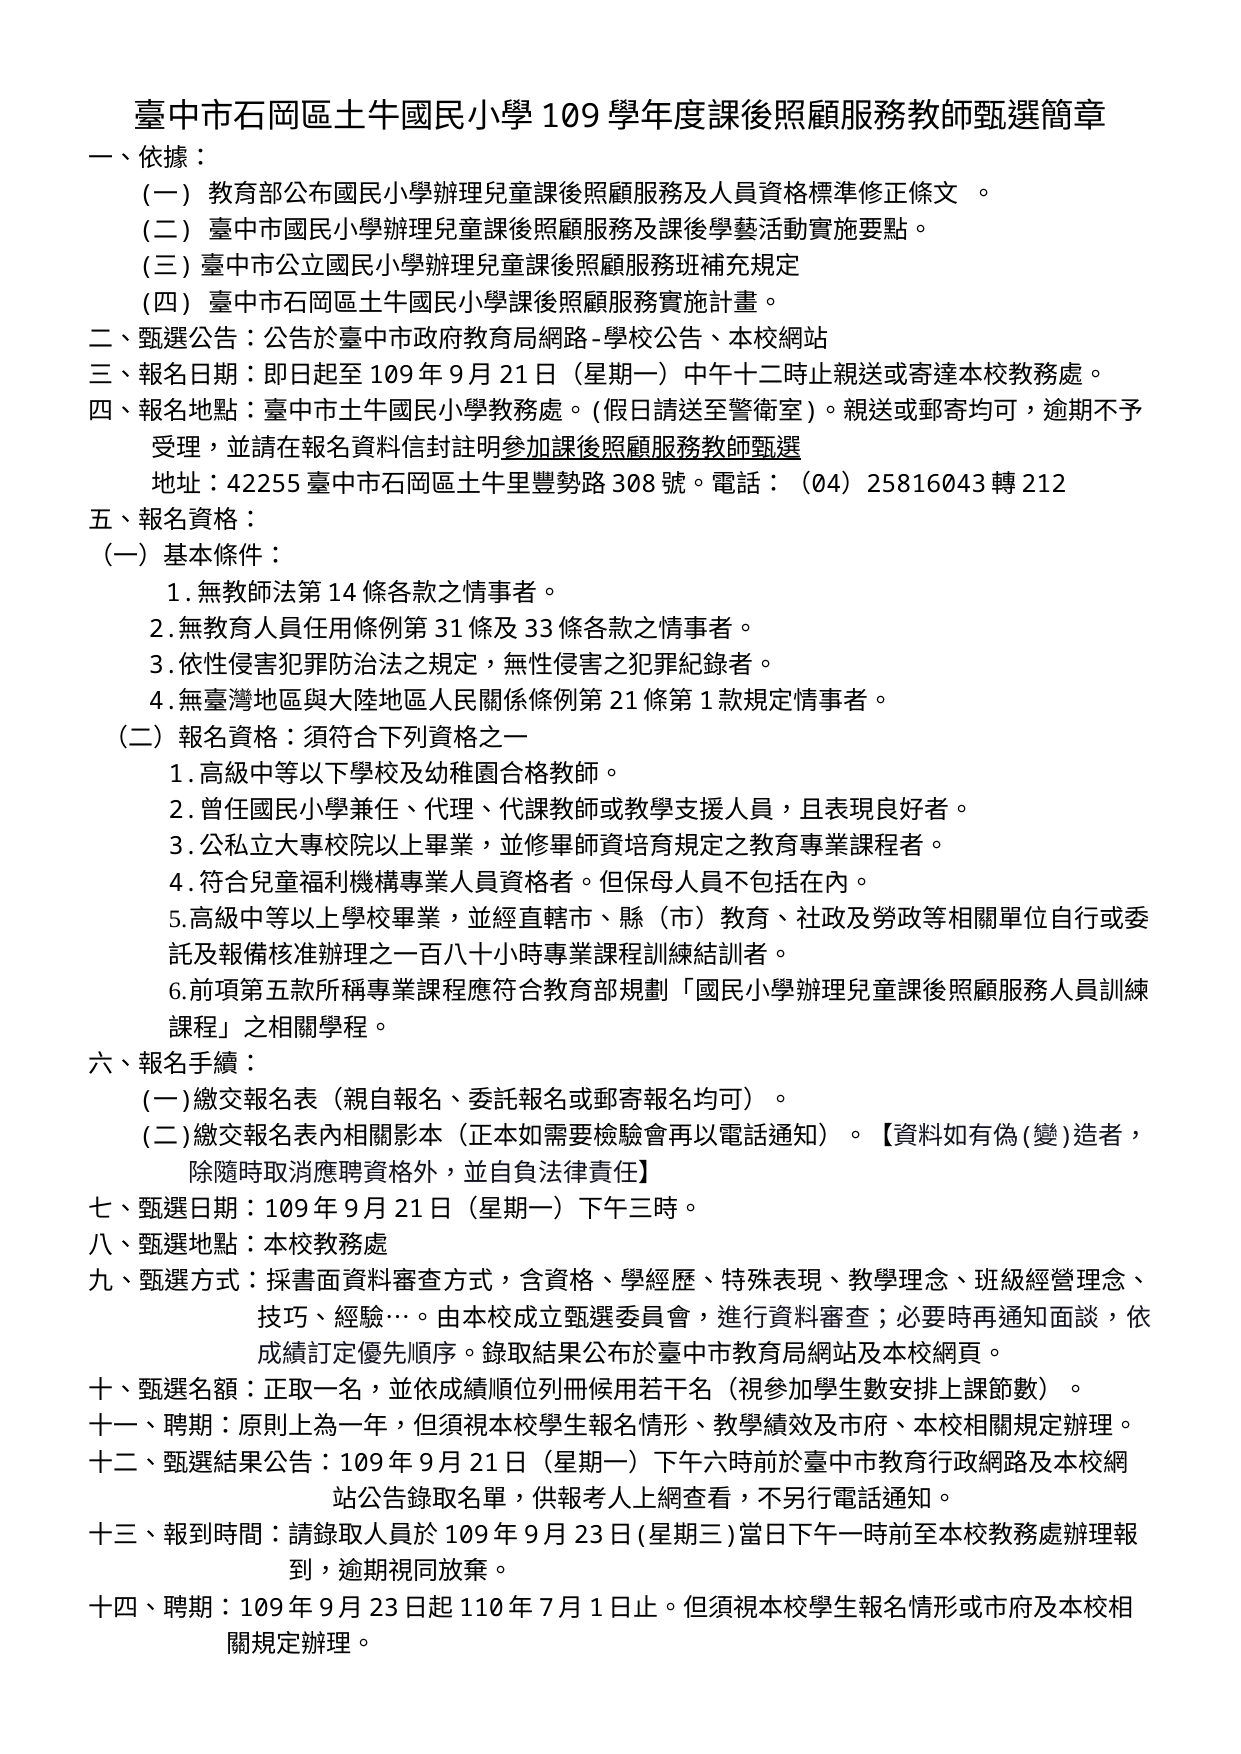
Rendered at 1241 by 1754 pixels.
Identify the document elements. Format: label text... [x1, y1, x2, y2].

text （二）報名資格：須符合下列資格之一 [89, 717, 1152, 753]
text 2.無教育人員任用條例第31條及33條各款之情事者。 [89, 608, 1152, 644]
text （一）基本條件： [89, 536, 1152, 572]
text 八、甄選地點：本校教務處 [89, 1224, 1152, 1261]
list 高級中等以下學校及幼稚園合格教師。 [168, 753, 1152, 789]
text 4.無臺灣地區與大陸地區人民關係條例第21條第1款規定情事者。 [89, 681, 1152, 717]
text 十四、聘期：109年9月23日起110年7月1日止。但須視本校學生報名情形或市府及本校相關規定辦理。 [89, 1587, 1152, 1659]
text 十一、聘期：原則上為一年，但須視本校學生報名情形、教學績效及市府、本校相關規定辦理。 [89, 1406, 1152, 1442]
text 六、報名手續： [89, 1043, 1152, 1079]
text (一) 教育部公布國民小學辦理兒童課後照顧服務及人員資格標準修正條文 。 [139, 173, 1152, 209]
text 四、報名地點：臺中市土牛國民小學教務處。(假日請送至警衛室)。親送或郵寄均可，逾期不予受理，並請在報名資料信封註明參加課後照顧服務教師甄選 地址：42255臺中市石岡區土牛里豐勢路308號。電話：（04）25816043轉212 [89, 391, 1152, 499]
text (二)繳交報名表內相關影本（正本如需要檢驗會再以電話通知）。【資料如有偽(變)造者，除隨時取消應聘資格外，並自負法律責任】 [139, 1116, 1152, 1188]
text 臺中市石岡區土牛國民小學109學年度課後照顧服務教師甄選簡章 [89, 89, 1152, 137]
list 符合兒童福利機構專業人員資格者。但保母人員不包括在內。 [168, 862, 1152, 898]
text 五、報名資格： [89, 499, 1152, 536]
list 無教師法第14條各款之情事者。 [166, 572, 1152, 608]
list 高級中等以上學校畢業，並經直轄市、縣（市）教育、社政及勞政等相關單位自行或委託及報備核准辦理之一百八十小時專業課程訓練結訓者。 [168, 898, 1152, 971]
list 公私立大專校院以上畢業，並修畢師資培育規定之教育專業課程者。 [168, 826, 1152, 862]
text (四) 臺中市石岡區土牛國民小學課後照顧服務實施計畫。 [139, 282, 1152, 318]
text 十二、甄選結果公告：109年9月21日（星期一）下午六時前於臺中市教育行政網路及本校網站公告錄取名單，供報考人上網查看，不另行電話通知。 [89, 1442, 1152, 1514]
text (一)繳交報名表（親自報名、委託報名或郵寄報名均可）。 [139, 1079, 1152, 1116]
text 一、依據： [89, 137, 1152, 173]
text 十、甄選名額：正取一名，並依成績順位列冊候用若干名（視參加學生數安排上課節數）。 [89, 1369, 1152, 1406]
list 曾任國民小學兼任、代理、代課教師或教學支援人員，且表現良好者。 [168, 789, 1152, 826]
list 前項第五款所稱專業課程應符合教育部規劃「國民小學辦理兒童課後照顧服務人員訓練課程」之相關學程。 [168, 971, 1152, 1043]
text 二、甄選公告：公告於臺中市政府教育局網路-學校公告、本校網站 [89, 318, 1152, 354]
text 3.依性侵害犯罪防治法之規定，無性侵害之犯罪紀錄者。 [89, 644, 1152, 681]
text 十三、報到時間：請錄取人員於109年9月23日(星期三)當日下午一時前至本校教務處辦理報到，逾期視同放棄。 [89, 1514, 1152, 1587]
text 三、報名日期：即日起至109年9月21日（星期一）中午十二時止親送或寄達本校教務處。 [89, 354, 1152, 391]
text (二) 臺中市國民小學辦理兒童課後照顧服務及課後學藝活動實施要點。 [139, 209, 1152, 246]
text (三) 臺中市公立國民小學辦理兒童課後照顧服務班補充規定 [139, 246, 1152, 282]
text 七、甄選日期：109年9月21日（星期一）下午三時。 [89, 1188, 1152, 1224]
text 九、甄選方式：採書面資料審查方式，含資格、學經歷、特殊表現、教學理念、班級經營理念、技巧、經驗…。由本校成立甄選委員會，進行資料審查；必要時再通知面談，依成績訂定優先順序。錄取結果公布於臺中市教育局網站及本校網頁。 [89, 1261, 1152, 1369]
